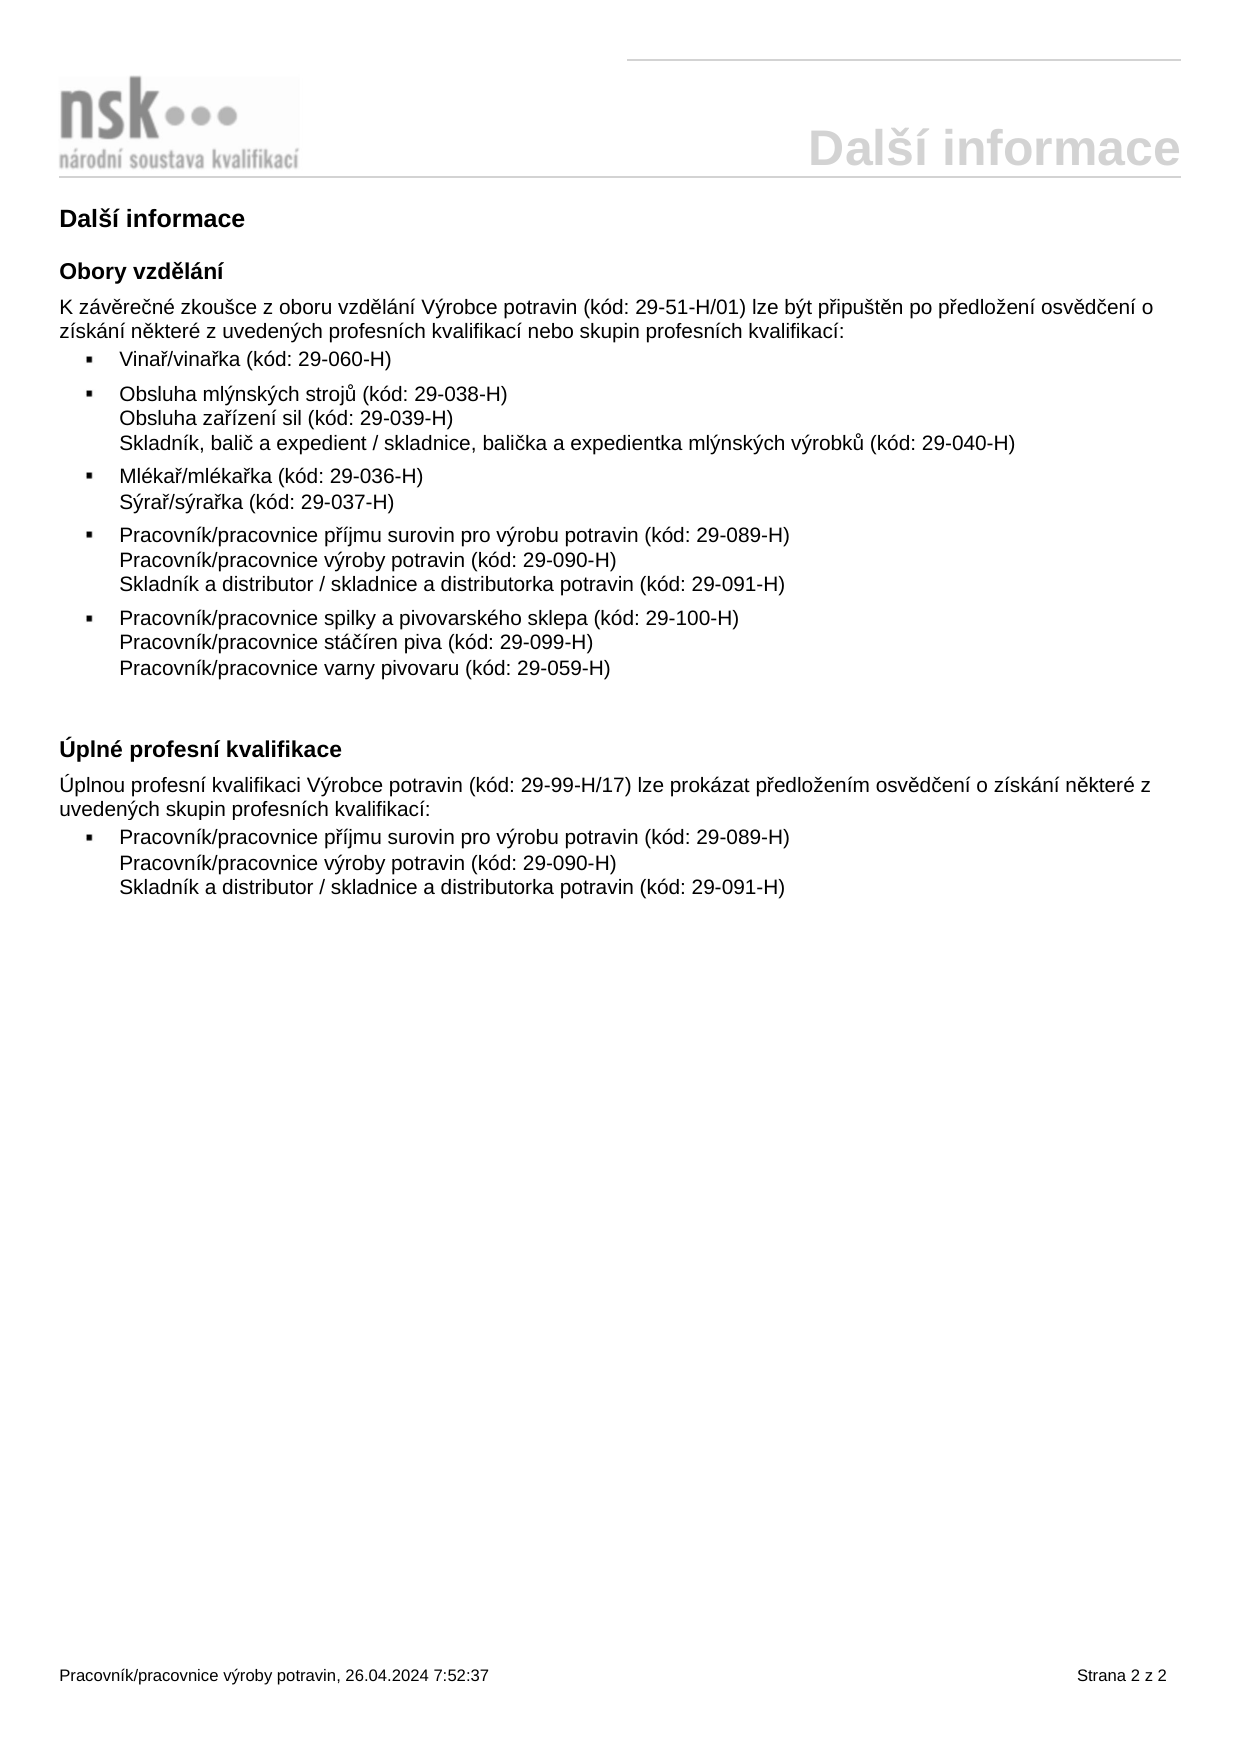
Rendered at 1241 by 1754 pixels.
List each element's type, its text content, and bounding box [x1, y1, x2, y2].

table_cell [627, 457, 861, 464]
table_cell [1167, 236, 1181, 248]
table_cell [1167, 713, 1181, 725]
table_cell [482, 236, 619, 248]
table_cell Pracovník/pracovnice příjmu surovin pro výrobu potravin (kód: 29-089-H) [119, 523, 1181, 548]
table_cell [59, 597, 119, 606]
table_cell Pracovník/pracovnice varny pivovaru (kód: 29-059-H) [119, 656, 1181, 681]
table_cell [482, 194, 619, 200]
table_cell [1167, 900, 1181, 932]
table_cell [59, 656, 119, 681]
table_cell Vinař/vinařka (kód: 29-060-H) [119, 347, 1181, 373]
table_cell [1167, 681, 1181, 713]
table_cell [627, 932, 861, 1232]
table_cell [861, 932, 1167, 1232]
table_cell [59, 431, 119, 457]
table_cell [1167, 819, 1181, 825]
table_cell [619, 713, 627, 725]
table_cell [619, 514, 627, 522]
table_cell [482, 900, 619, 932]
table_cell K závěrečné zkoušce z oboru vzdělání Výrobce potravin (kód: 29-51-H/01) lze být připuštěn po předložení osvědčení o získání některé z uvedených profesních kvalifikací nebo skupin profesních kvalifikací: [59, 295, 1181, 343]
table_cell Úplnou profesní kvalifikaci Výrobce potravin (kód: 29-99-H/17) lze prokázat předložením osvědčení o získání některé z uvedených skupin profesních kvalifikací: [59, 773, 1181, 819]
table_cell [627, 681, 861, 713]
table_cell [59, 178, 1181, 194]
picture [59, 464, 119, 488]
table_cell [59, 457, 119, 464]
table_cell [119, 819, 482, 825]
table_cell [627, 819, 861, 825]
table_cell [482, 819, 619, 825]
table_cell [861, 681, 1167, 713]
table_cell [59, 819, 119, 825]
table_cell Úplné profesní kvalifikace [59, 725, 1181, 773]
table_cell [482, 457, 619, 464]
table_cell [619, 457, 627, 464]
table_cell [1167, 597, 1181, 606]
table_cell [119, 343, 482, 347]
table_cell [627, 597, 861, 606]
table_cell [119, 681, 482, 713]
table_cell [619, 170, 627, 176]
table_cell [119, 713, 482, 725]
table_cell [1167, 1658, 1181, 1694]
table_cell [59, 631, 119, 656]
table_cell Sýrař/sýrařka (kód: 29-037-H) [119, 490, 1181, 513]
table_cell [619, 1232, 627, 1444]
table_cell [482, 1232, 619, 1444]
table_cell [119, 1445, 482, 1658]
table_cell [861, 343, 1167, 347]
table_cell [119, 236, 482, 248]
picture [59, 825, 119, 850]
table_cell [619, 819, 627, 825]
table_cell Skladník, balič a expedient / skladnice, balička a expedientka mlýnských výrobků (kód: 29-040-H) [119, 431, 1181, 457]
picture [59, 381, 119, 406]
table_cell [482, 514, 619, 522]
picture [59, 522, 119, 547]
table_cell [59, 343, 119, 347]
table_cell [119, 597, 482, 606]
table_cell [627, 343, 861, 347]
table_cell [627, 194, 861, 200]
table_cell [627, 1445, 861, 1658]
table_cell Mlékař/mlékařka (kód: 29-036-H) [119, 464, 1181, 489]
table_cell Obory vzdělání [59, 248, 1181, 295]
table_cell [619, 194, 627, 200]
table_cell Pracovník/pracovnice výroby potravin, 26.04.2024 7:52:37 [59, 1658, 861, 1694]
table_cell [627, 1232, 861, 1444]
table_cell [627, 236, 861, 248]
table_cell [1167, 514, 1181, 522]
table_cell [619, 932, 627, 1232]
table_cell [627, 900, 861, 932]
table_cell [482, 1445, 619, 1658]
table_cell [119, 373, 482, 382]
table_cell [619, 1445, 627, 1658]
table_cell [59, 572, 119, 597]
table_cell [59, 681, 119, 713]
table_cell [59, 406, 119, 431]
table_cell Obsluha zařízení sil (kód: 29-039-H) [119, 406, 1181, 431]
table_cell [861, 597, 1167, 606]
picture [58, 59, 620, 171]
table_cell [482, 343, 619, 347]
table_cell [119, 514, 482, 522]
table_cell [861, 819, 1167, 825]
table_cell [59, 932, 119, 1232]
table_cell [482, 171, 619, 176]
table_cell [861, 514, 1167, 522]
table_cell [482, 932, 619, 1232]
table_cell [59, 514, 119, 522]
table_cell [619, 373, 627, 382]
table_cell [861, 713, 1167, 725]
table_cell Obsluha mlýnských strojů (kód: 29-038-H) [119, 382, 1181, 406]
table_cell [119, 171, 482, 176]
table_cell Pracovník/pracovnice výroby potravin (kód: 29-090-H) [119, 548, 1181, 572]
table_cell Strana 2 z 2 [861, 1658, 1167, 1694]
table_cell [59, 851, 119, 874]
table_cell [482, 597, 619, 606]
table_cell [1167, 932, 1181, 1232]
table_cell [59, 875, 119, 900]
table_cell [619, 236, 627, 248]
table_cell [1167, 457, 1181, 464]
picture [59, 606, 119, 631]
table_cell [59, 194, 119, 200]
table_cell [627, 514, 861, 522]
table_cell [59, 373, 119, 381]
picture [59, 347, 119, 372]
table_cell Pracovník/pracovnice spilky a pivovarského sklepa (kód: 29-100-H) [119, 606, 1181, 630]
table_cell Pracovník/pracovnice příjmu surovin pro výrobu potravin (kód: 29-089-H) [119, 825, 1181, 851]
table_cell [59, 171, 119, 176]
table_cell Pracovník/pracovnice stáčíren piva (kód: 29-099-H) [119, 630, 1181, 656]
table_cell Skladník a distributor / skladnice a distributorka potravin (kód: 29-091-H) [119, 572, 1181, 597]
table_cell [861, 1445, 1167, 1658]
table_cell [482, 713, 619, 725]
table_cell [619, 597, 627, 606]
table_cell [861, 900, 1167, 932]
table_cell Další informace [59, 200, 1181, 236]
table_cell [1167, 343, 1181, 347]
table_cell [620, 59, 627, 170]
table_cell [1167, 1445, 1181, 1658]
table_cell [59, 900, 119, 932]
table_cell [627, 713, 861, 725]
table_cell Skladník a distributor / skladnice a distributorka potravin (kód: 29-091-H) [119, 875, 1181, 900]
table_cell [119, 932, 482, 1232]
table_cell [119, 1232, 482, 1444]
table_cell [861, 236, 1167, 248]
table_cell [1167, 373, 1181, 382]
table_cell Další informace [627, 61, 1181, 176]
table_cell [482, 373, 619, 382]
table_cell [619, 900, 627, 932]
table_cell [59, 1232, 119, 1444]
table_cell [1167, 1232, 1181, 1444]
table_cell [59, 1445, 119, 1658]
table_cell [861, 1232, 1167, 1444]
table_cell [59, 490, 119, 513]
table_cell [119, 900, 482, 932]
table_cell [627, 373, 861, 382]
table_cell [59, 713, 119, 725]
table_cell [59, 236, 119, 248]
table_cell [619, 681, 627, 713]
table_cell Pracovník/pracovnice výroby potravin (kód: 29-090-H) [119, 851, 1181, 874]
table_cell [861, 373, 1167, 382]
table_cell [861, 194, 1167, 200]
table_cell [119, 457, 482, 464]
table_cell [119, 194, 482, 200]
table_cell [482, 681, 619, 713]
table_cell [59, 548, 119, 572]
table_cell [1167, 194, 1181, 200]
table_cell [861, 457, 1167, 464]
